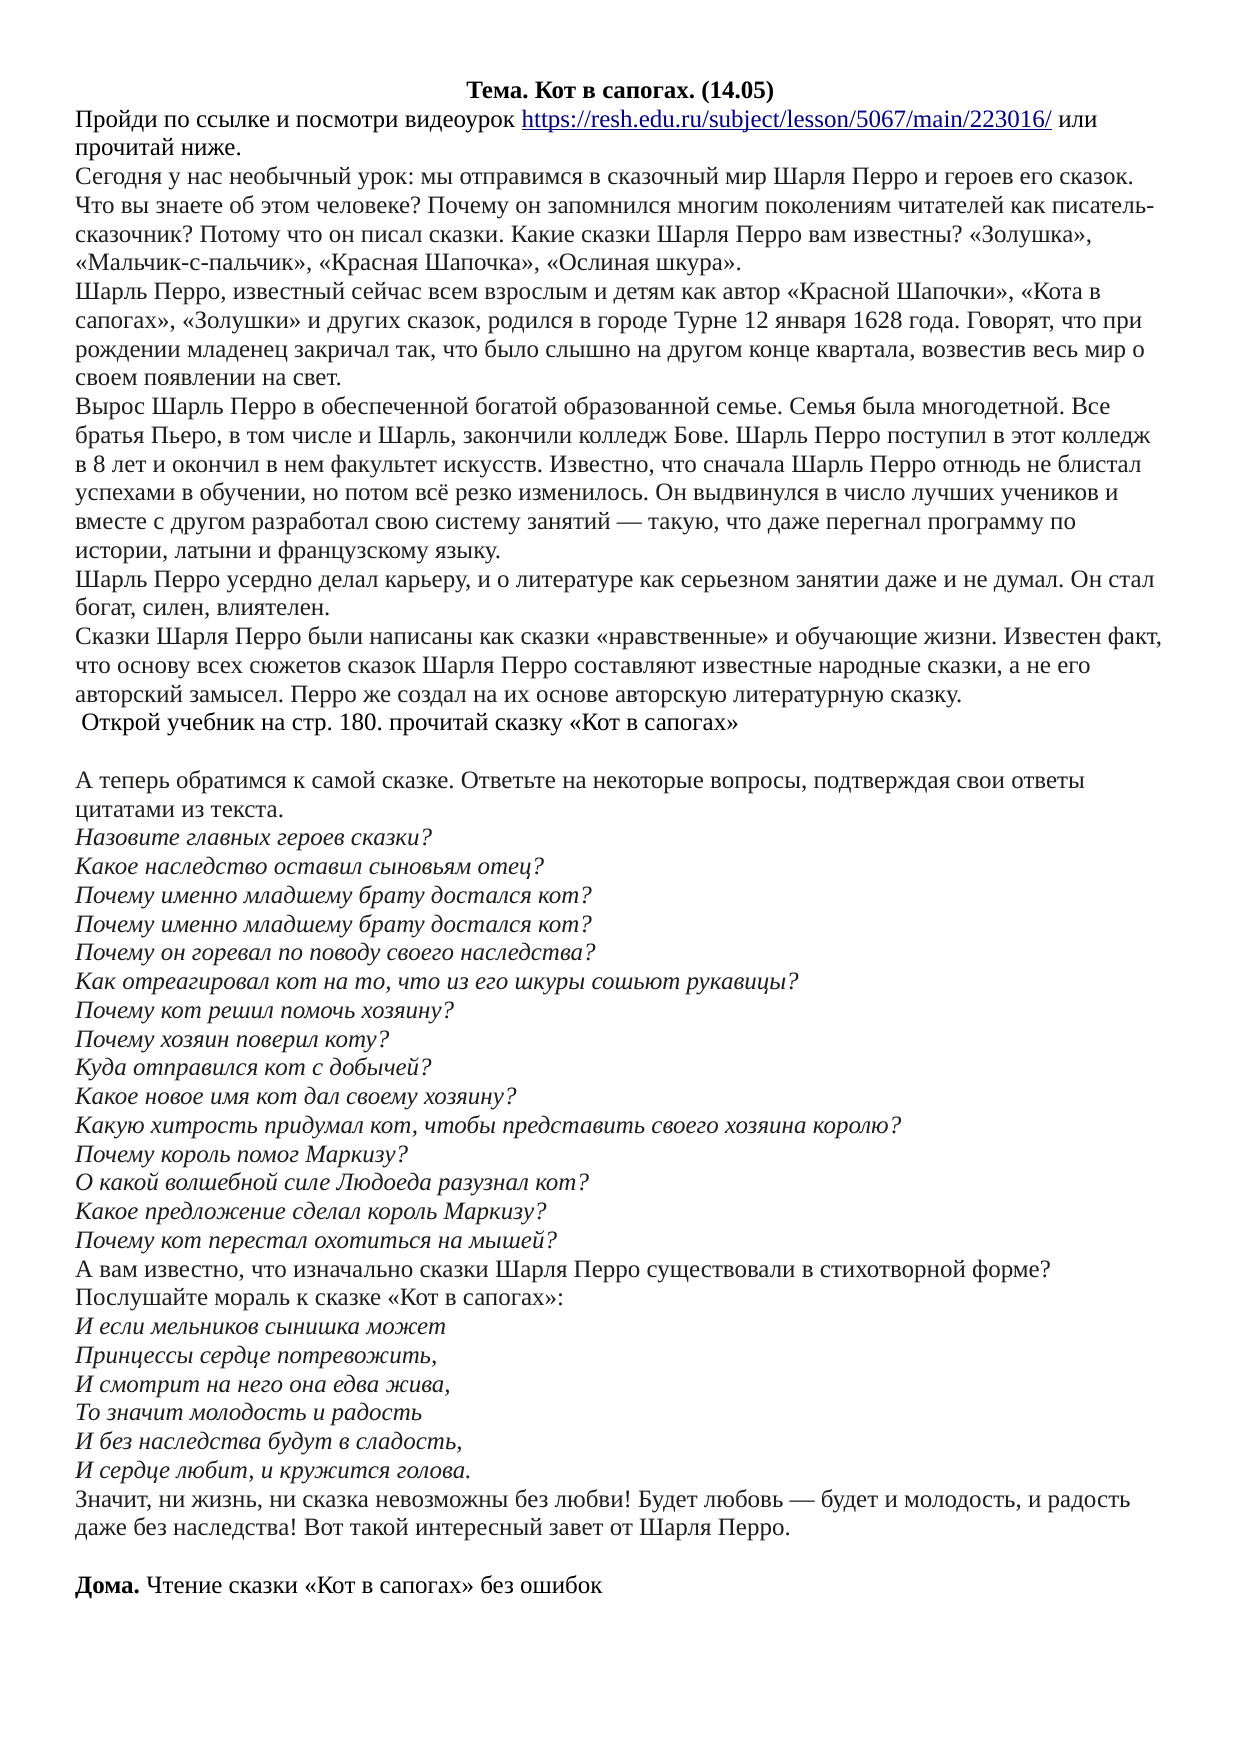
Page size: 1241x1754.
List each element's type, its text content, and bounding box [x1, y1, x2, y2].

text Почему король помог Маркизу? [75, 1139, 1165, 1167]
text Почему кот перестал охотиться на мышей? [75, 1225, 1165, 1254]
text И сердце любит, и кружится голова. [75, 1455, 1165, 1484]
text Дома. Чтение сказки «Кот в сапогах» без ошибок [75, 1570, 1165, 1599]
text Значит, ни жизнь, ни сказка невозможны без любви! Будет любовь — будет и молодость, и радость даже без наследства! Вот такой интересный завет от Шарля Перро. [75, 1484, 1165, 1541]
text Принцессы сердце потревожить, [75, 1340, 1165, 1369]
text Шарль Перро усердно делал карьеру, и о литературе как серьезном занятии даже и не думал. Он стал богат, силен, влиятелен. [75, 564, 1165, 621]
text Почему он горевал по поводу своего наследства? [75, 937, 1165, 966]
text А теперь обратимся к самой сказке. Ответьте на некоторые вопросы, подтверждая свои ответы цитатами из текста. [75, 765, 1165, 822]
text Сказки Шарля Перро были написаны как сказки «нравственные» и обучающие жизни. Известен факт, что основу всех сюжетов сказок Шарля Перро составляют известные народные сказки, а не его авторский замысел. Перро же создал на их основе авторскую литературную сказку. [75, 621, 1165, 707]
text Пройди по ссылке и посмотри видеоурок https://resh.edu.ru/subject/lesson/5067/main/223016/ или прочитай ниже. [75, 104, 1165, 161]
text Назовите главных героев сказки? [75, 822, 1165, 851]
text Какое предложение сделал король Маркизу? [75, 1196, 1165, 1225]
text Сегодня у нас необычный урок: мы отправимся в сказочный мир Шарля Перро и героев его сказок. Что вы знаете об этом человеке? Почему он запомнился многим поколениям читателей как писатель-сказочник? Потому что он писал сказки. Какие сказки Шарля Перро вам известны? «Золушка», «Мальчик-с-пальчик», «Красная Шапочка», «Ослиная шкура». [75, 161, 1165, 276]
text И если мельников сынишка может [75, 1311, 1165, 1340]
text Какое новое имя кот дал своему хозяину? [75, 1081, 1165, 1110]
text Вырос Шарль Перро в обеспеченной богатой образованной семье. Семья была многодетной. Все братья Пьеро, в том числе и Шарль, закончили колледж Бове. Шарль Перро поступил в этот колледж в 8 лет и окончил в нем факультет искусств. Известно, что сначала Шарль Перро отнюдь не блистал успехами в обучении, но потом всё резко изменилось. Он выдвинулся в число лучших учеников и вместе с другом разработал свою систему занятий — такую, что даже перегнал программу по истории, латыни и французскому языку. [75, 391, 1165, 564]
text А вам известно, что изначально сказки Шарля Перро существовали в стихотворной форме? [75, 1254, 1165, 1282]
text И смотрит на него она едва жива, [75, 1369, 1165, 1397]
text Почему хозяин поверил коту? [75, 1024, 1165, 1052]
text То значит молодость и радость [75, 1397, 1165, 1426]
text Тема. Кот в сапогах. (14.05) [75, 75, 1165, 104]
text Шарль Перро, известный сейчас всем взрослым и детям как автор «Красной Шапочки», «Кота в сапогах», «Золушки» и других сказок, родился в городе Турне 12 января 1628 года. Говорят, что при рождении младенец закричал так, что было слышно на другом конце квартала, возвестив весь мир о своем появлении на свет. [75, 276, 1165, 391]
text Почему кот решил помочь хозяину? [75, 995, 1165, 1024]
text Открой учебник на стр. 180. прочитай сказку «Кот в сапогах» [75, 707, 1165, 736]
text Почему именно младшему брату достался кот? [75, 880, 1165, 909]
text Почему именно младшему брату достался кот? [75, 909, 1165, 937]
text Какое наследство оставил сыновьям отец? [75, 851, 1165, 880]
text Послушайте мораль к сказке «Кот в сапогах»: [75, 1282, 1165, 1311]
text И без наследства будут в сладость, [75, 1426, 1165, 1455]
text Куда отправился кот с добычей? [75, 1052, 1165, 1081]
text О какой волшебной силе Людоеда разузнал кот? [75, 1167, 1165, 1196]
text Какую хитрость придумал кот, чтобы представить своего хозяина королю? [75, 1110, 1165, 1139]
text Как отреагировал кот на то, что из его шкуры сошьют рукавицы? [75, 966, 1165, 995]
